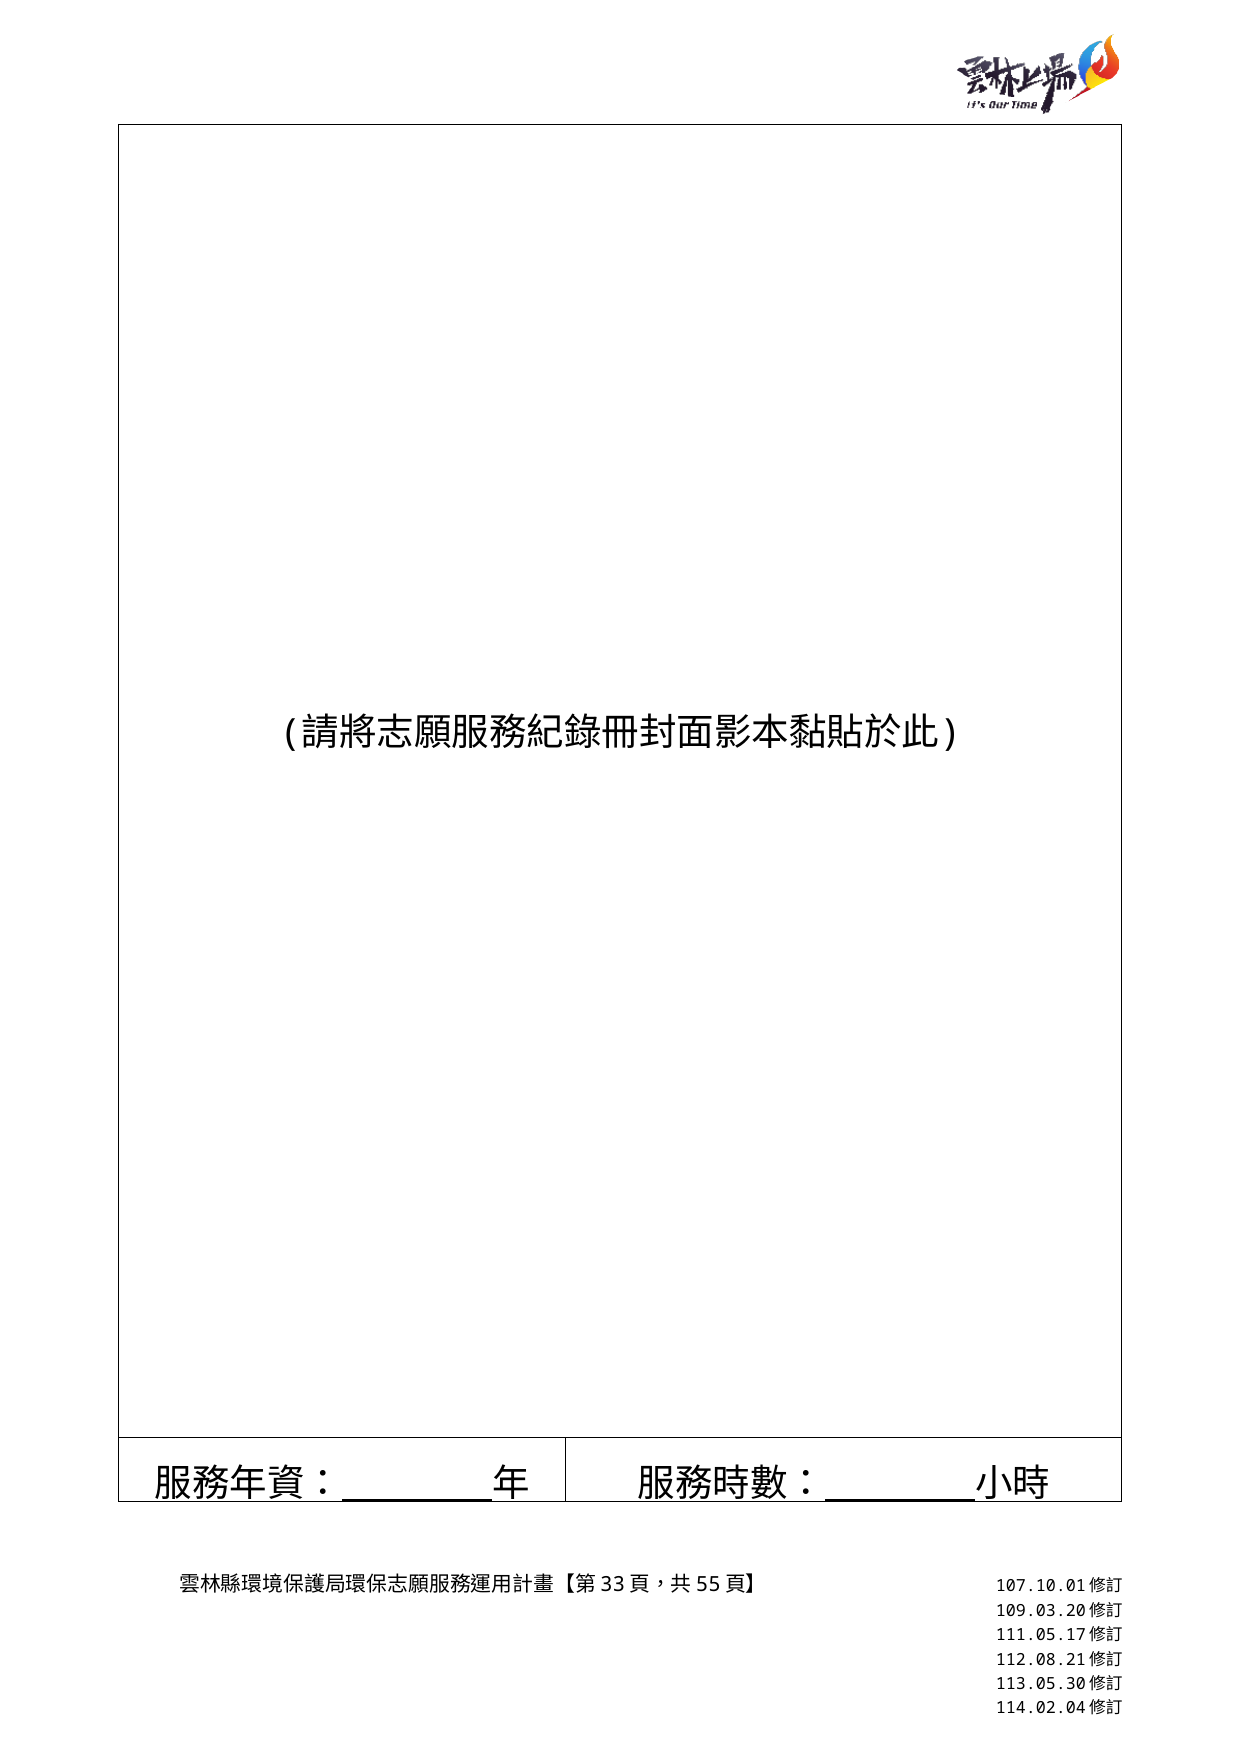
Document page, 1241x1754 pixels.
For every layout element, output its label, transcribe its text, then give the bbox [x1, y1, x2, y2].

table_cell 服務年資： 年 [119, 1438, 565, 1501]
table_cell (請將志願服務紀錄冊封面影本黏貼於此) [119, 125, 1121, 1437]
table_cell 服務時數： 小時 [566, 1438, 1121, 1501]
